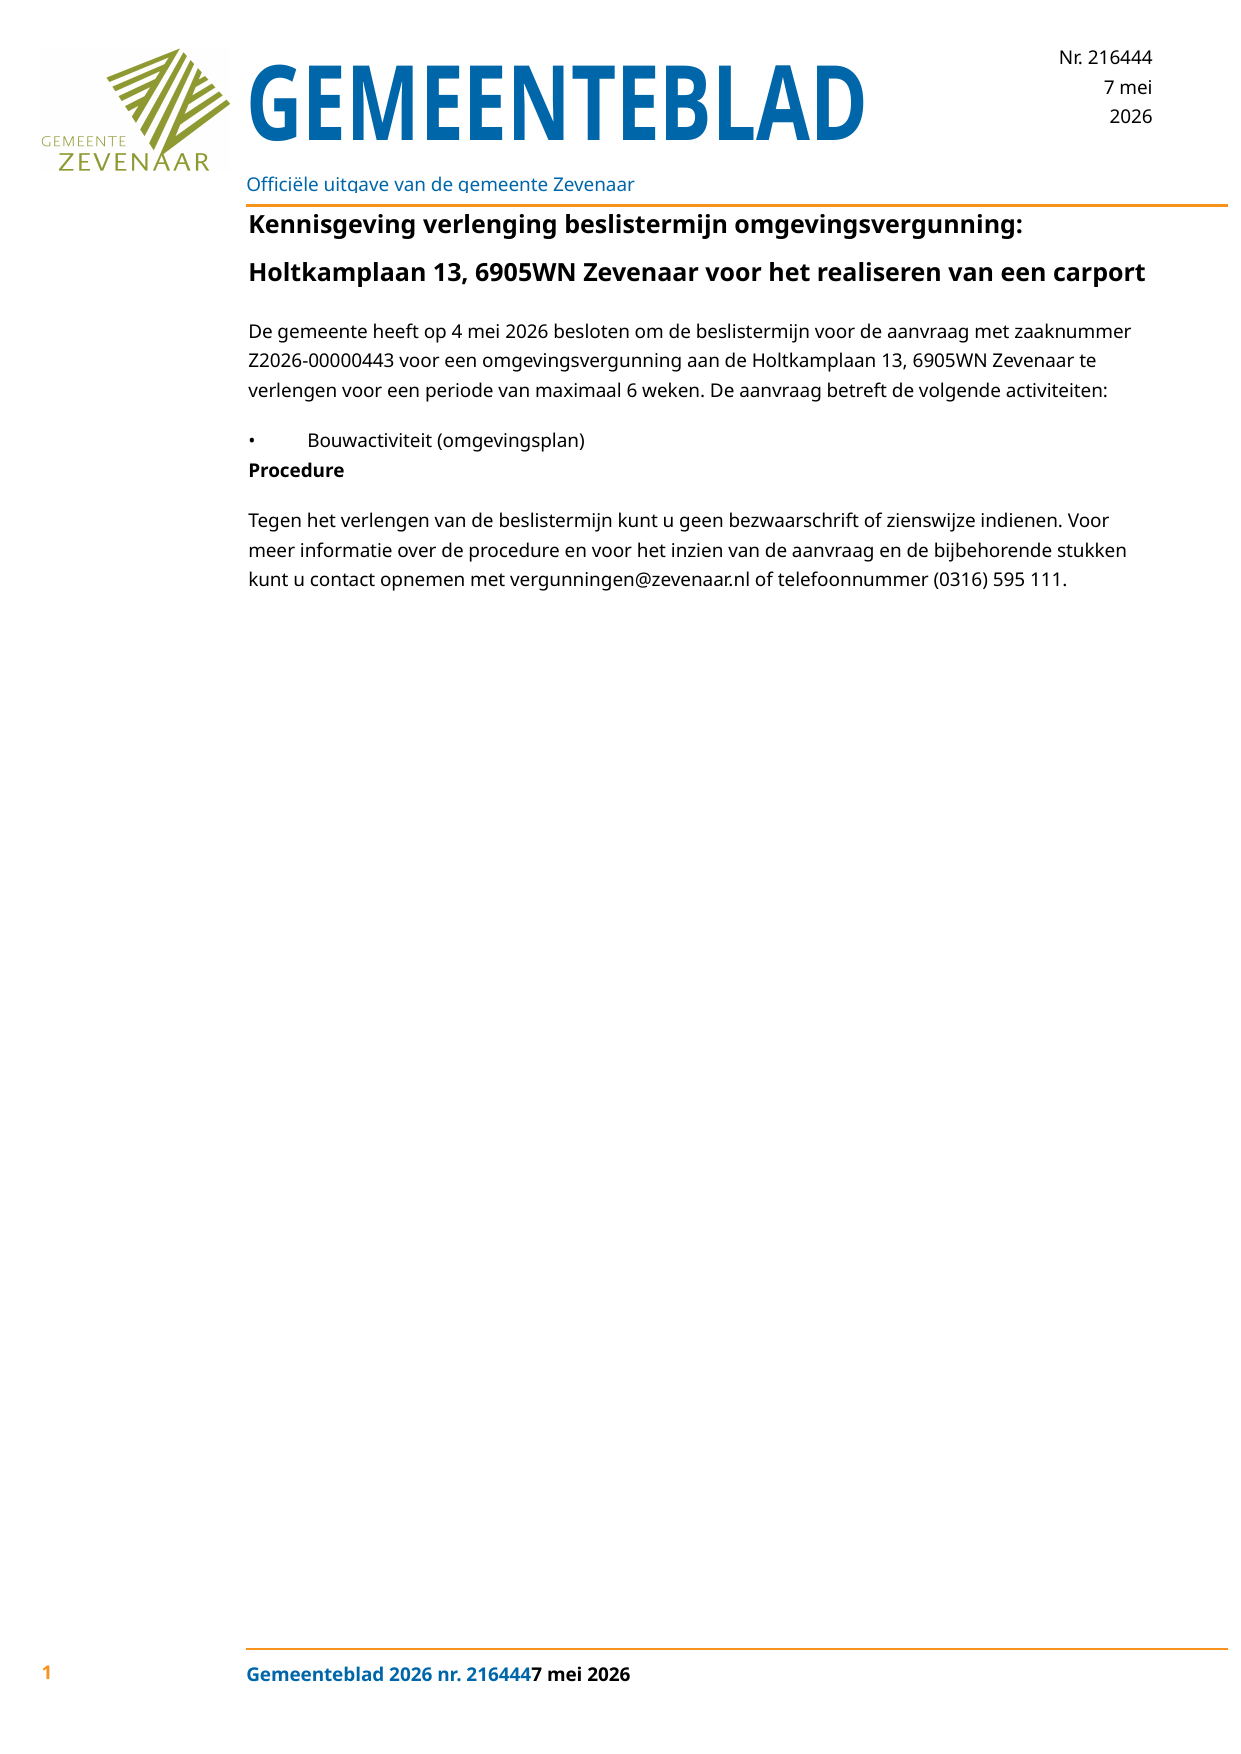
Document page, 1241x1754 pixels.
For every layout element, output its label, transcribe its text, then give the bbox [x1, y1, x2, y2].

picture [41, 47, 231, 172]
text Kennisgeving verlenging beslistermijn omgevingsvergunning: Holtkamplaan 13, 6905WN Zevenaar voor het realiseren van een carport [248, 207, 1152, 288]
text Tegen het verlengen van de beslistermijn kunt u geen bezwaarschrift of zienswijze indienen. Voor meer informatie over de procedure en voor het inzien van de aanvraag en de bijbehorende stukken kunt u contact opnemen met vergunningen@zevenaar.nl of telefoonnummer (0316) 595 111. [248, 507, 1152, 592]
text De gemeente heeft op 4 mei 2026 besloten om de beslistermijn voor de aanvraag met zaaknummer Z2026-00000443 voor een omgevingsvergunning aan de Holtkamplaan 13, 6905WN Zevenaar te verlengen voor een periode van maximaal 6 weken. De aanvraag betreft de volgende activiteiten: [248, 318, 1152, 403]
list Bouwactiviteit (omgevingsplan) [248, 427, 1152, 453]
text Procedure [248, 457, 1152, 483]
